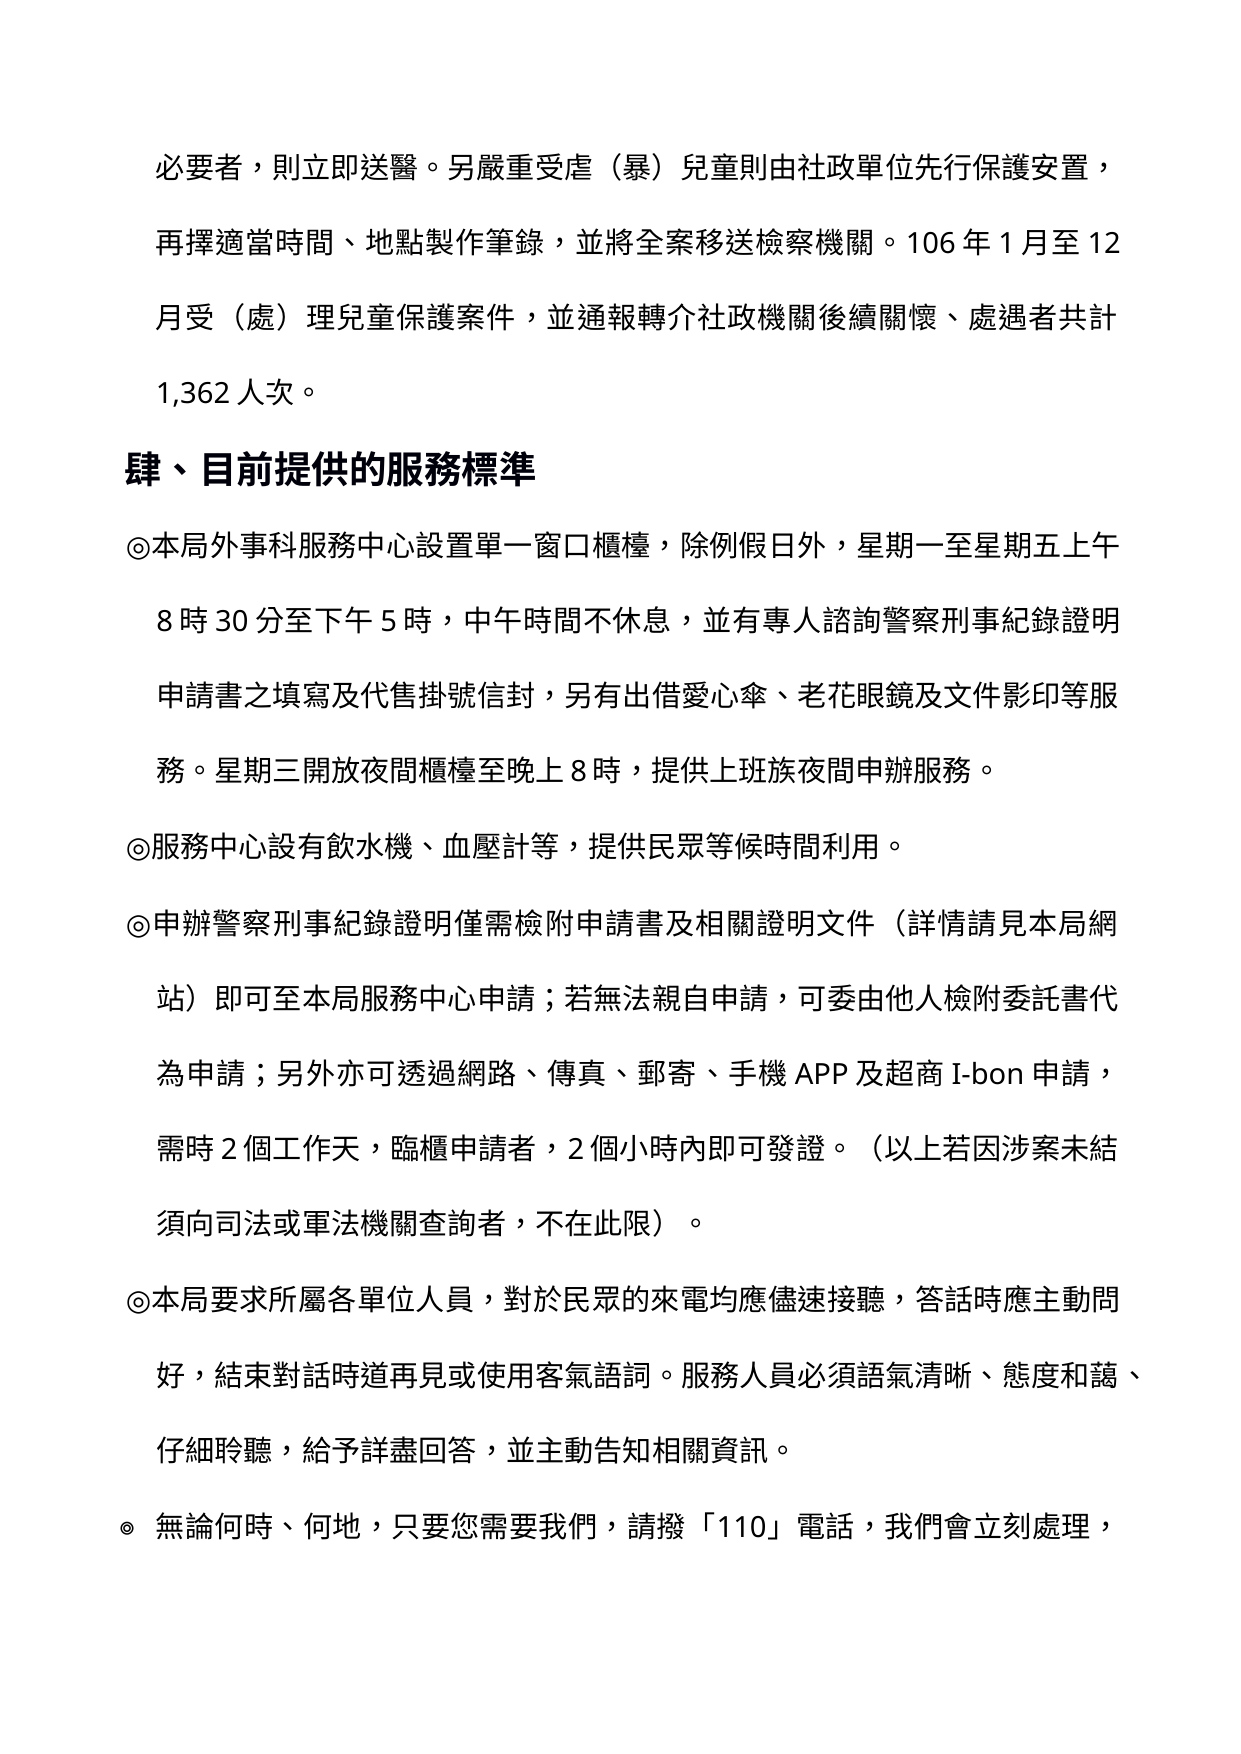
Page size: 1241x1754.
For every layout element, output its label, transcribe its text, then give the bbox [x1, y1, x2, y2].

list 無論何時、何地，只要您需要我們，請撥「110」電話，我們會立刻處理，解決您的困難，您可以忘記其他電話號碼，但請千萬記得「110-保護您」。 [118, 1481, 1121, 1556]
text 肆、目前提供的服務標準 [124, 423, 1121, 498]
text ◎本局外事科服務中心設置單一窗口櫃檯，除例假日外，星期一至星期五上午8時30分至下午5時，中午時間不休息，並有專人諮詢警察刑事紀錄證明申請書之填寫及代售掛號信封，另有出借愛心傘、老花眼鏡及文件影印等服務。星期三開放夜間櫃檯至晚上8時，提供上班族夜間申辦服務。 [126, 500, 1121, 800]
text 必要者，則立即送醫。另嚴重受虐（暴）兒童則由社政單位先行保護安置，再擇適當時間、地點製作筆錄，並將全案移送檢察機關。106年1月至12月受（處）理兒童保護案件，並通報轉介社政機關後續關懷、處遇者共計1,362人次。 [120, 122, 1121, 422]
text ◎本局要求所屬各單位人員，對於民眾的來電均應儘速接聽，答話時應主動問好，結束對話時道再見或使用客氣語詞。服務人員必須語氣清晰、態度和藹、仔細聆聽，給予詳盡回答，並主動告知相關資訊。 [126, 1254, 1121, 1479]
text ◎服務中心設有飲水機、血壓計等，提供民眾等候時間利用。 [126, 801, 1121, 876]
text ◎申辦警察刑事紀錄證明僅需檢附申請書及相關證明文件（詳情請見本局網站）即可至本局服務中心申請；若無法親自申請，可委由他人檢附委託書代為申請；另外亦可透過網路、傳真、郵寄、手機APP及超商I-bon申請，需時2個工作天，臨櫃申請者，2個小時內即可發證。（以上若因涉案未結須向司法或軍法機關查詢者，不在此限）。 [126, 878, 1121, 1253]
